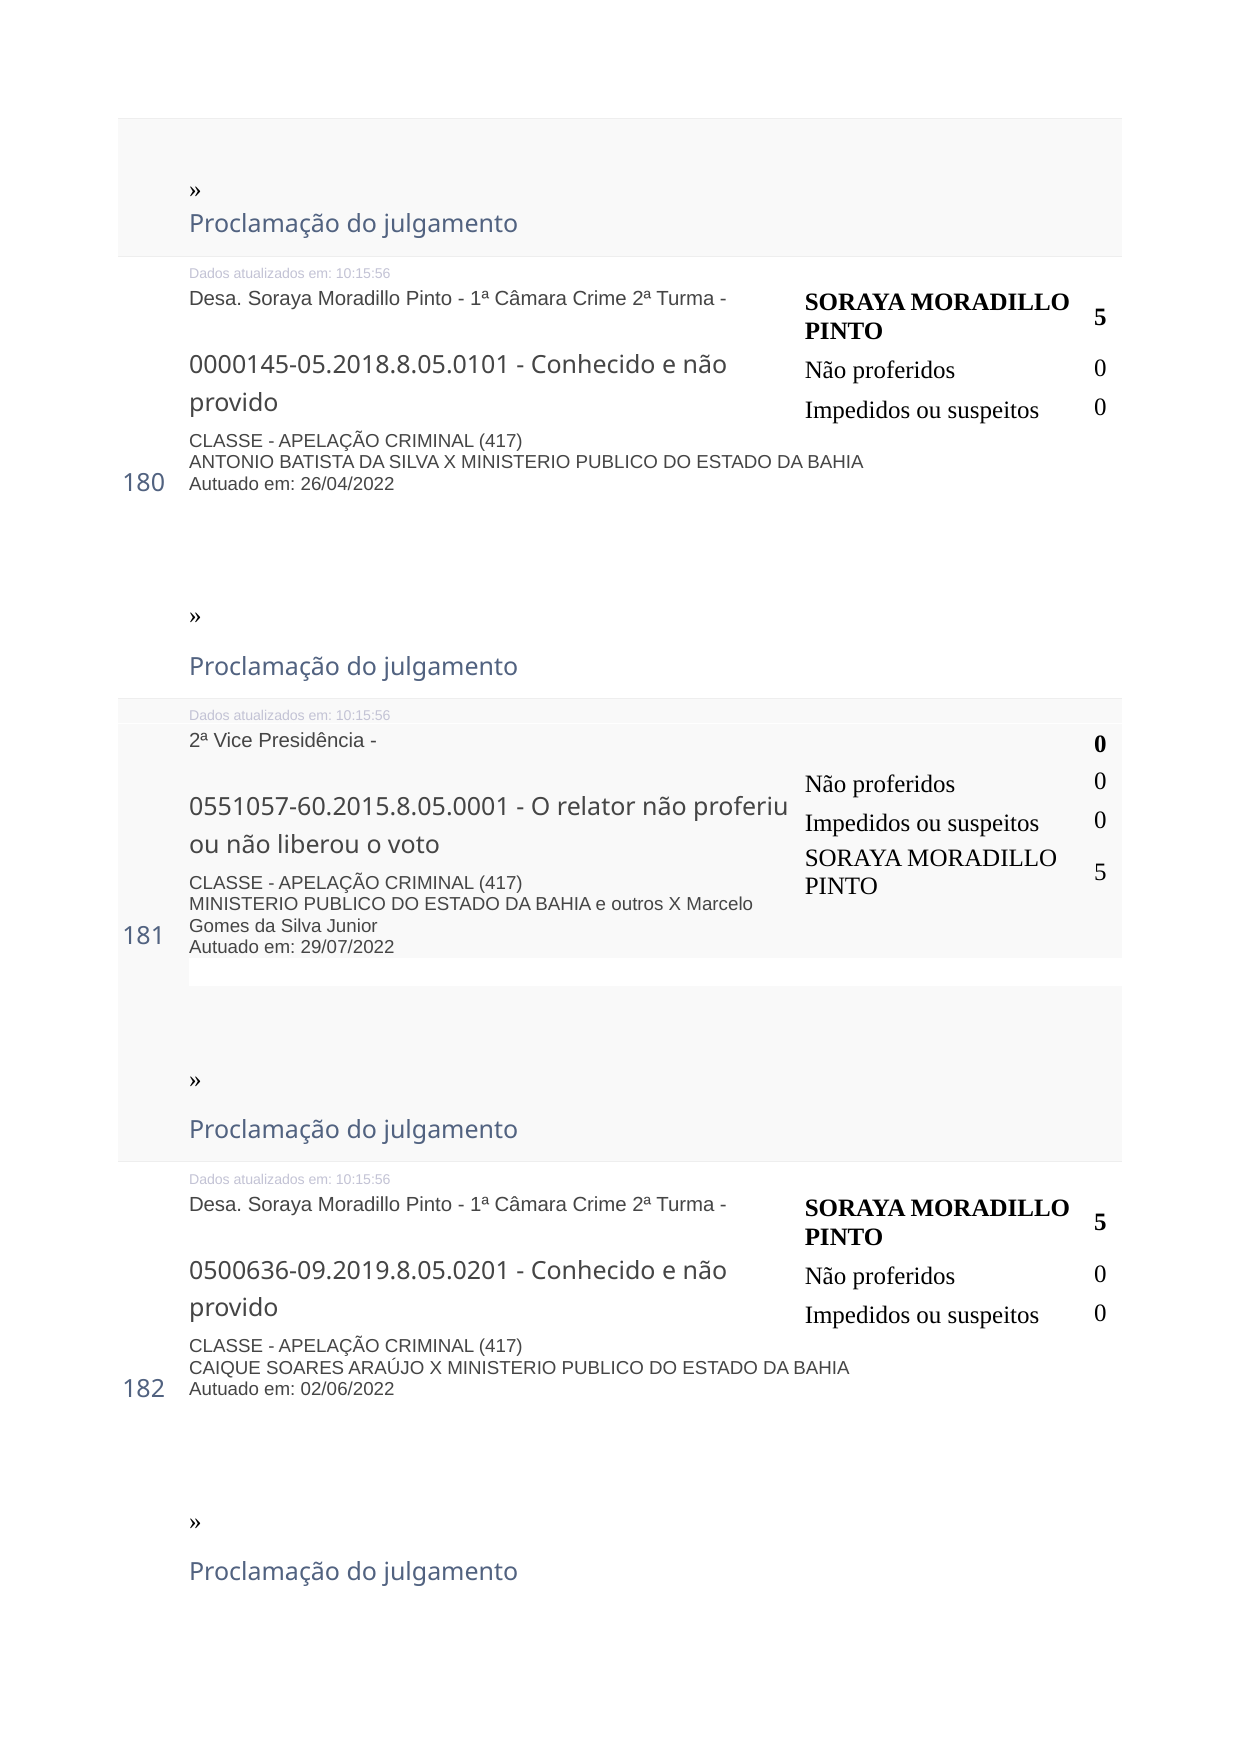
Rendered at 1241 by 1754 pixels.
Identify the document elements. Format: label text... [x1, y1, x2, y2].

table_cell 0 [1091, 387, 1119, 426]
table_cell [118, 119, 169, 256]
table_cell 0 [1091, 761, 1119, 800]
table_cell Impedidos ou suspeitos [802, 800, 1091, 840]
table_cell Não proferidos [802, 761, 1091, 800]
table_cell 0 [1091, 1293, 1119, 1332]
table_header SORAYA MORADILLO PINTO [802, 1190, 1091, 1253]
table_cell 180 [118, 257, 169, 698]
table_cell [1091, 426, 1119, 437]
table_cell SORAYA MORADILLO PINTO [802, 840, 1091, 903]
table_cell Dados atualizados em: 10:15:56 Desa. Soraya Moradillo Pinto - 1ª Câmara Crime 2ª Turma - 0000244-19.2019.8.05.0172 - Conhecido e não provido CLASSE - APELAÇÃO CRIMINAL (417) O MINISTERIO PUBLICO DO ESTADO DA BAHIA X VALDINEI RAMALHO DOS SANTOS Autuado em: 13/04/2022 » Proclamação do julgamento [189, 119, 1122, 256]
table_cell 0 [1091, 348, 1119, 387]
table_header [799, 724, 1122, 906]
table_header [799, 281, 1122, 440]
table_cell [169, 699, 189, 1161]
table_cell [169, 119, 189, 256]
table_cell 182 [118, 1162, 169, 1603]
table_cell [169, 1162, 189, 1603]
table_cell [1091, 1332, 1119, 1343]
table_header 5 [1091, 1190, 1119, 1253]
table_cell Não proferidos [802, 348, 1091, 387]
table_header [802, 726, 1091, 761]
table_cell Impedidos ou suspeitos [802, 1293, 1091, 1332]
table_cell Não proferidos [802, 1253, 1091, 1293]
table_cell 0 [1091, 1253, 1119, 1293]
table_cell Dados atualizados em: 10:15:56 [189, 699, 1122, 723]
table_cell » Proclamação do julgamento [189, 523, 1122, 698]
table_cell Dados atualizados em: 10:15:56 Desa. Soraya Moradillo Pinto - 1ª Câmara Crime 2ª Turma - 0500636-09.2019.8.05.0201 - Conhecido e não provido CLASSE - APELAÇÃO CRIMINAL (417) CAIQUE SOARES ARAÚJO X MINISTERIO PUBLICO DO ESTADO DA BAHIA Autuado em: 02/06/2022 [189, 1162, 1122, 1400]
table_cell Dados atualizados em: 10:15:56 Desa. Soraya Moradillo Pinto - 1ª Câmara Crime 2ª Turma - 0000145-05.2018.8.05.0101 - Conhecido e não provido CLASSE - APELAÇÃO CRIMINAL (417) ANTONIO BATISTA DA SILVA X MINISTERIO PUBLICO DO ESTADO DA BAHIA Autuado em: 26/04/2022 [189, 257, 1122, 494]
table_header 5 [1091, 284, 1119, 348]
table_header 0 [1091, 726, 1119, 761]
table_header [799, 1187, 1122, 1346]
table_cell Impedidos ou suspeitos [802, 387, 1091, 426]
table_cell 0 [1091, 800, 1119, 840]
table_cell » Proclamação do julgamento [189, 1428, 1122, 1603]
table_cell [802, 426, 1091, 437]
table_cell [169, 257, 189, 698]
table_cell [802, 1332, 1091, 1343]
table_cell » Proclamação do julgamento [189, 986, 1122, 1161]
table_cell 181 [118, 699, 169, 1161]
table_header SORAYA MORADILLO PINTO [802, 284, 1091, 348]
table_cell 5 [1091, 840, 1119, 903]
table_cell 2ª Vice Presidência - 0551057-60.2015.8.05.0001 - O relator não proferiu ou não liberou o voto CLASSE - APELAÇÃO CRIMINAL (417) MINISTERIO PUBLICO DO ESTADO DA BAHIA e outros X Marcelo Gomes da Silva Junior Autuado em: 29/07/2022 [189, 724, 1122, 958]
